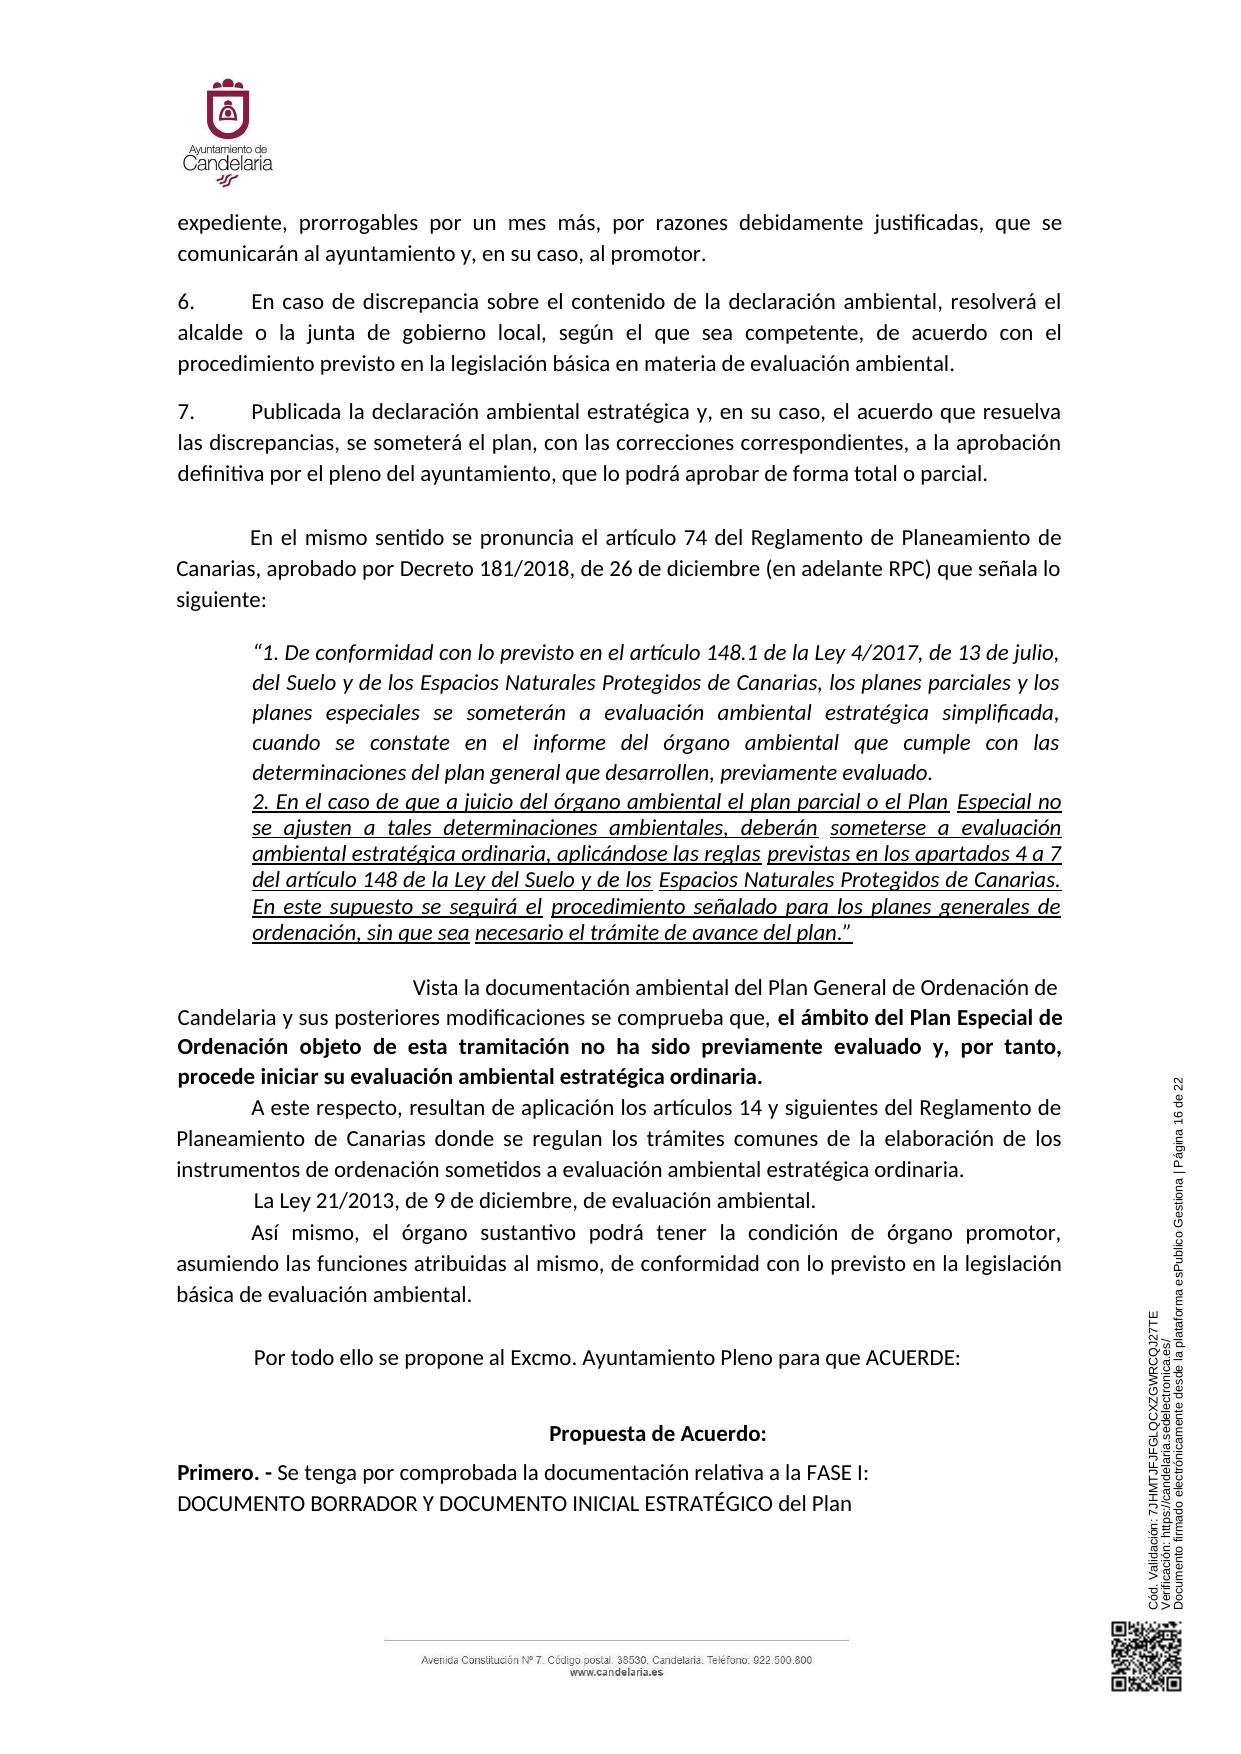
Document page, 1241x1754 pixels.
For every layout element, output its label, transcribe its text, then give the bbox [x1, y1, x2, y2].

text La Ley 21/2013, de 9 de diciembre, de evaluación ambiental. [253, 1186, 1063, 1214]
text A este respecto, resultan de aplicación los artículos 14 y siguientes del Reglamento de Planeamiento de Canarias donde se regulan los trámites comunes de la elaboración de los instrumentos de ordenación sometidos a evaluación ambiental estratégica ordinaria. [176, 1093, 1063, 1183]
text DOCUMENTO BORRADOR Y DOCUMENTO INICIAL ESTRATÉGICO del Plan [177, 1489, 1063, 1517]
text Por todo ello se propone al Excmo. Ayuntamiento Pleno para que ACUERDE: [253, 1343, 1063, 1372]
text Vista la documentación ambiental del Plan General de Ordenación de [177, 973, 1064, 1001]
text Propuesta de Acuerdo: [338, 1419, 978, 1447]
text Primero. - Se tenga por comprobada la documentación relativa a la FASE I: [177, 1458, 1063, 1486]
text “1. De conformidad con lo previsto en el artículo 148.1 de la Ley 4/2017, de 13 de julio, del Suelo y de los Espacios Naturales Protegidos de Canarias, los planes parciales y los planes especiales se someterán a evaluación ambiental estratégica simplificada, cuando se constate en el informe del órgano ambiental que cumple con las determinaciones del plan general que desarrollen, previamente evaluado. [252, 638, 1063, 786]
text Así mismo, el órgano sustantivo podrá tener la condición de órgano promotor, asumiendo las funciones atribuidas al mismo, de conformidad con lo previsto en la legislación básica de evaluación ambiental. [176, 1218, 1063, 1308]
text 2. En el caso de que a juicio del órgano ambiental el plan parcial o el Plan Especial no se ajusten a tales determinaciones ambientales, deberán someterse a evaluación ambiental estratégica ordinaria, aplicándose las reglas previstas en los apartados 4 a 7 del artículo 148 de la Ley del Suelo y de los Espacios Naturales Protegidos de Canarias. En este supuesto se seguirá el procedimiento señalado para los planes generales de ordenación, sin que sea necesario el trámite de avance del plan.” [252, 788, 1064, 946]
list Publicada la declaración ambiental estratégica y, en su caso, el acuerdo que resuelva las discrepancias, se someterá el plan, con las correcciones correspondientes, a la aprobación definitiva por el pleno del ayuntamiento, que lo podrá aprobar de forma total o parcial. [177, 397, 1063, 487]
text En el mismo sentido se pronuncia el artículo 74 del Reglamento de Planeamiento de Canarias, aprobado por Decreto 181/2018, de 26 de diciembre (en adelante RPC) que señala lo siguiente: [176, 523, 1063, 613]
text Candelaria y sus posteriores modificaciones se comprueba que, el ámbito del Plan Especial de Ordenación objeto de esta tramitación no ha sido previamente evaluado y, por tanto, procede iniciar su evaluación ambiental estratégica ordinaria. [177, 1003, 1063, 1090]
list expediente, prorrogables por un mes más, por razones debidamente justificadas, que se comunicarán al ayuntamiento y, en su caso, al promotor. [177, 208, 1063, 267]
list En caso de discrepancia sobre el contenido de la declaración ambiental, resolverá el alcalde o la junta de gobierno local, según el que sea competente, de acuerdo con el procedimiento previsto en la legislación básica en materia de evaluación ambiental. [177, 287, 1063, 377]
